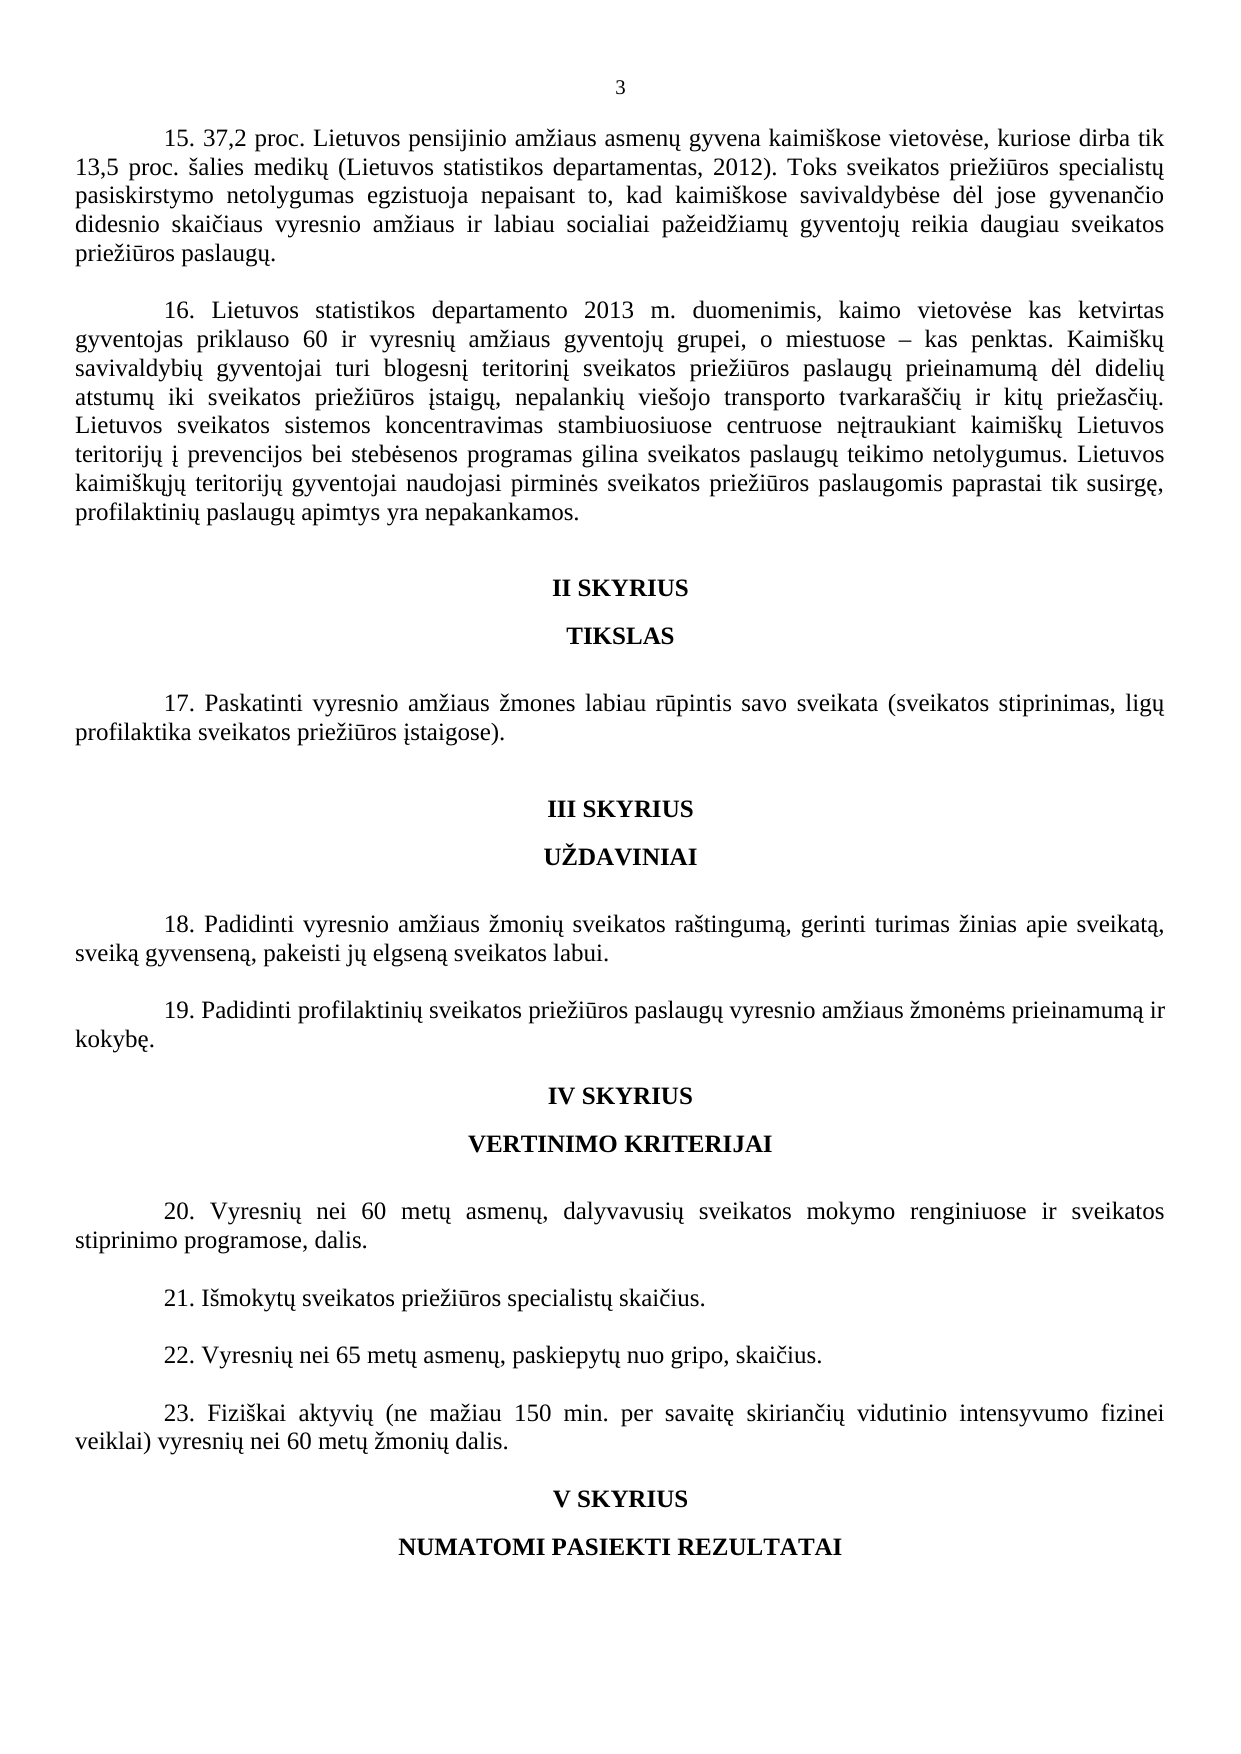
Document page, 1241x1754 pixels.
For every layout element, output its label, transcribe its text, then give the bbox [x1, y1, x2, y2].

text 21. Išmokytų sveikatos priežiūros specialistų skaičius. [75, 1283, 1166, 1311]
text II SKYRIUS [75, 573, 1166, 602]
text TIKSLAS [75, 621, 1166, 650]
text 17. Paskatinti vyresnio amžiaus žmones labiau rūpintis savo sveikata (sveikatos stiprinimas, ligų profilaktika sveikatos priežiūros įstaigose). [75, 688, 1166, 746]
text III SKYRIUS [75, 794, 1166, 823]
text 22. Vyresnių nei 65 metų asmenų, paskiepytų nuo gripo, skaičius. [75, 1340, 1166, 1369]
text UŽDAVINIAI [75, 842, 1166, 871]
text IV SKYRIUS [75, 1081, 1166, 1110]
text 19. Padidinti profilaktinių sveikatos priežiūros paslaugų vyresnio amžiaus žmonėms prieinamumą ir kokybę. [75, 995, 1166, 1053]
text 15. 37,2 proc. Lietuvos pensijinio amžiaus asmenų gyvena kaimiškose vietovėse, kuriose dirba tik 13,5 proc. šalies medikų (Lietuvos statistikos departamentas, 2012). Toks sveikatos priežiūros specialistų pasiskirstymo netolygumas egzistuoja nepaisant to, kad kaimiškose savivaldybėse dėl jose gyvenančio didesnio skaičiaus vyresnio amžiaus ir labiau socialiai pažeidžiamų gyventojų reikia daugiau sveikatos priežiūros paslaugų. [75, 123, 1166, 267]
text V SKYRIUS [75, 1484, 1166, 1513]
text NUMATOMI PASIEKTI REZULTATAI [75, 1532, 1166, 1561]
text 23. Fiziškai aktyvių (ne mažiau 150 min. per savaitę skiriančių vidutinio intensyvumo fizinei veiklai) vyresnių nei 60 metų žmonių dalis. [75, 1398, 1166, 1455]
text 16. Lietuvos statistikos departamento 2013 m. duomenimis, kaimo vietovėse kas ketvirtas gyventojas priklauso 60 ir vyresnių amžiaus gyventojų grupei, o miestuose – kas penktas. Kaimiškų savivaldybių gyventojai turi blogesnį teritorinį sveikatos priežiūros paslaugų prieinamumą dėl didelių atstumų iki sveikatos priežiūros įstaigų, nepalankių viešojo transporto tvarkaraščių ir kitų priežasčių. Lietuvos sveikatos sistemos koncentravimas stambiuosiuose centruose neįtraukiant kaimiškų Lietuvos teritorijų į prevencijos bei stebėsenos programas gilina sveikatos paslaugų teikimo netolygumus. Lietuvos kaimiškųjų teritorijų gyventojai naudojasi pirminės sveikatos priežiūros paslaugomis paprastai tik susirgę, profilaktinių paslaugų apimtys yra nepakankamos. [75, 296, 1166, 526]
text 18. Padidinti vyresnio amžiaus žmonių sveikatos raštingumą, gerinti turimas žinias apie sveikatą, sveiką gyvenseną, pakeisti jų elgseną sveikatos labui. [75, 909, 1166, 966]
text 20. Vyresnių nei 60 metų asmenų, dalyvavusių sveikatos mokymo renginiuose ir sveikatos stiprinimo programose, dalis. [75, 1196, 1166, 1254]
text VERTINIMO KRITERIJAI [75, 1129, 1166, 1158]
